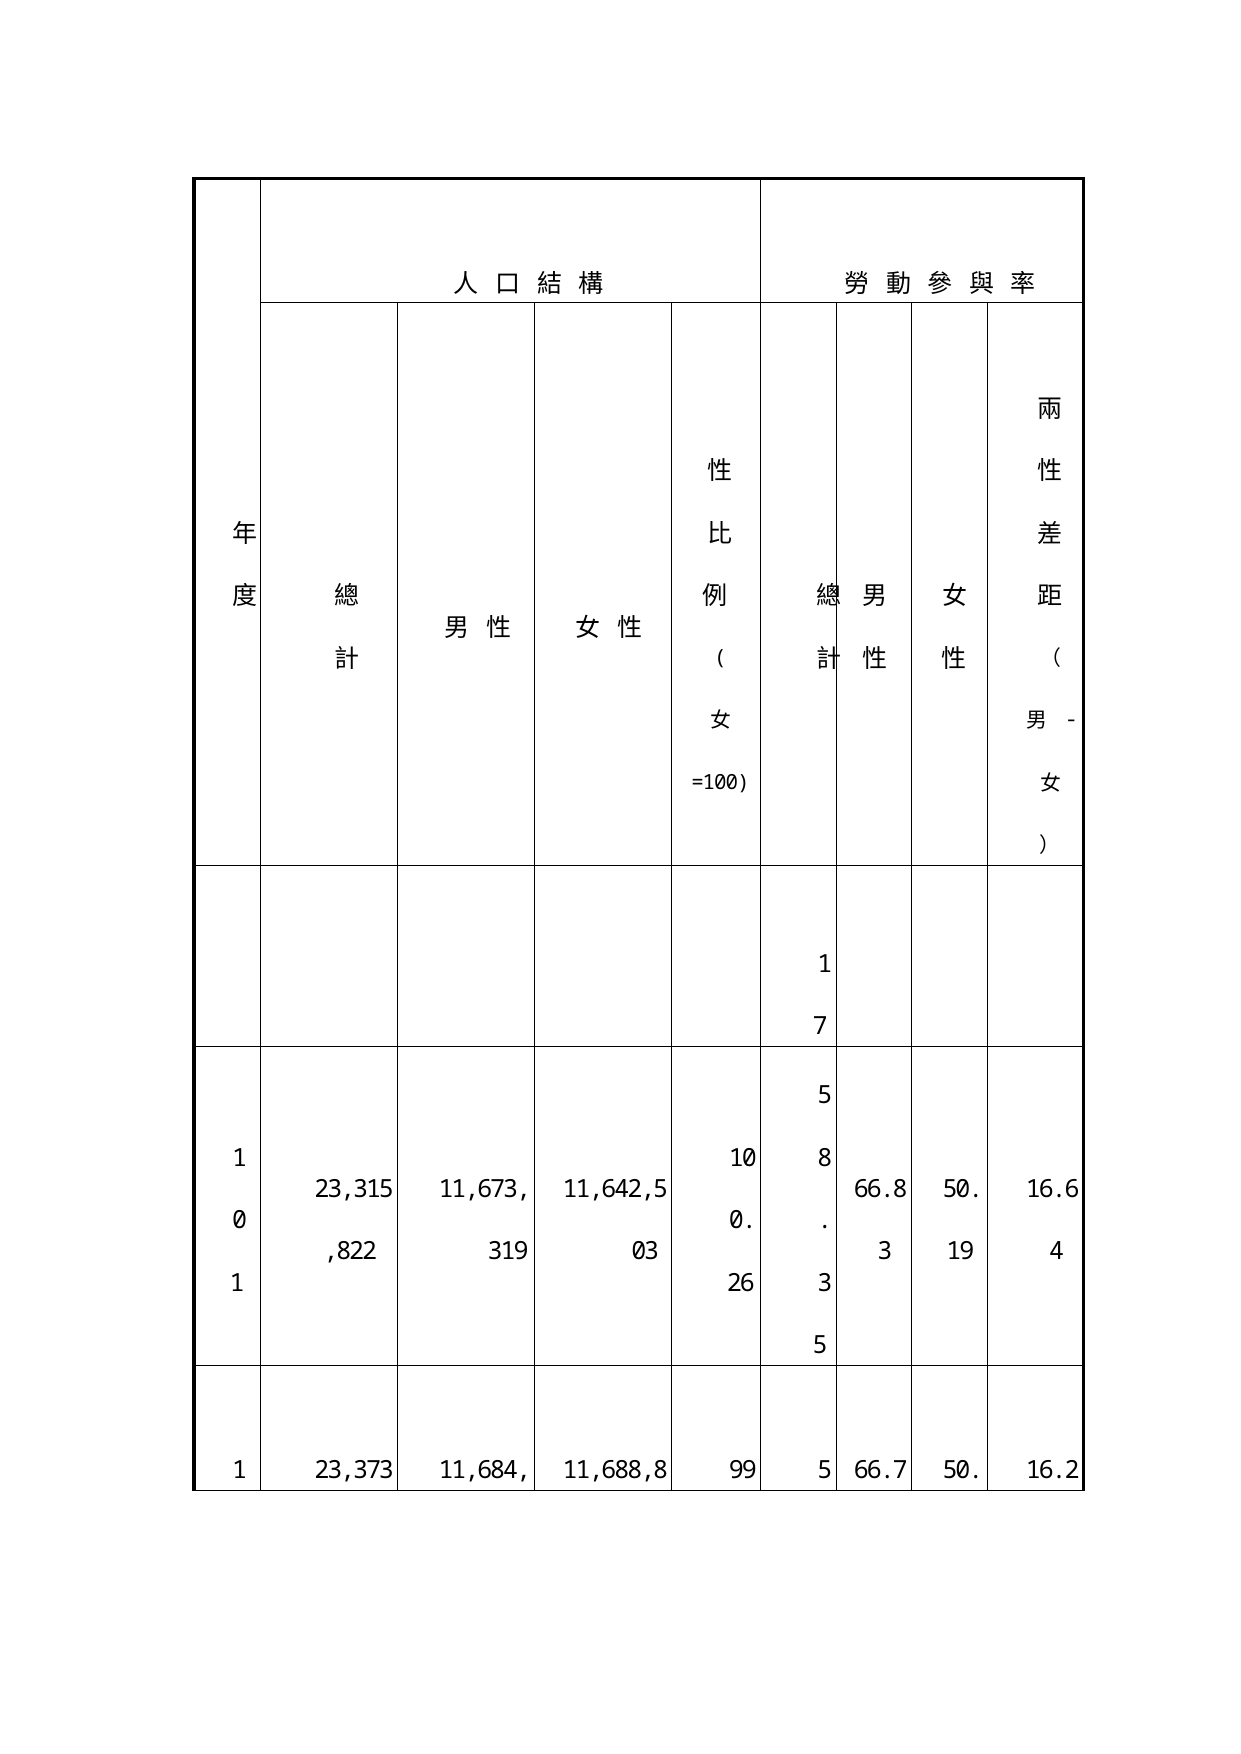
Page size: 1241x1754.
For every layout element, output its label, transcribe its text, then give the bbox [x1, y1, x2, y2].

table_cell 99 [672, 1366, 760, 1490]
table_cell 50.19 [912, 1047, 987, 1365]
table_cell [398, 866, 534, 1046]
table_cell 5 [761, 1366, 836, 1490]
table_cell [837, 866, 911, 1046]
table_cell 總計 [261, 303, 397, 865]
table_cell 女性 [535, 303, 671, 865]
table_cell 11,688,8 [535, 1366, 671, 1490]
table_cell 16.2 [988, 1366, 1082, 1490]
table_cell 1 [196, 1366, 260, 1490]
table_header 人口結構 [261, 180, 760, 302]
table_cell [196, 866, 260, 1046]
table_cell 11,684, [398, 1366, 534, 1490]
table_cell [912, 866, 987, 1046]
table_cell 女性 [912, 303, 987, 865]
table_cell 男性 [837, 303, 911, 865]
table_header 年度 [196, 180, 260, 865]
table_cell 17 [761, 866, 836, 1046]
table_cell 100.26 [672, 1047, 760, 1365]
table_cell 23,373 [261, 1366, 397, 1490]
table_cell 58.35 [761, 1047, 836, 1365]
table_cell [535, 866, 671, 1046]
table_cell 16.64 [988, 1047, 1082, 1365]
table_cell 101 [196, 1047, 260, 1365]
table_cell 23,315,822 [261, 1047, 397, 1365]
table_header 勞動參與率 [761, 180, 1082, 302]
table_cell [261, 866, 397, 1046]
table_cell 兩性差距 （男-女） [988, 303, 1082, 865]
table_cell 66.83 [837, 1047, 911, 1365]
table_cell 50. [912, 1366, 987, 1490]
table_cell 11,673,319 [398, 1047, 534, 1365]
table_cell 男性 [398, 303, 534, 865]
table_cell 總計 [761, 303, 836, 865]
table_cell 66.7 [837, 1366, 911, 1490]
table_cell 11,642,503 [535, 1047, 671, 1365]
table_cell 性比例(女=100) [672, 303, 760, 865]
table_cell [988, 866, 1082, 1046]
table_cell [672, 866, 760, 1046]
